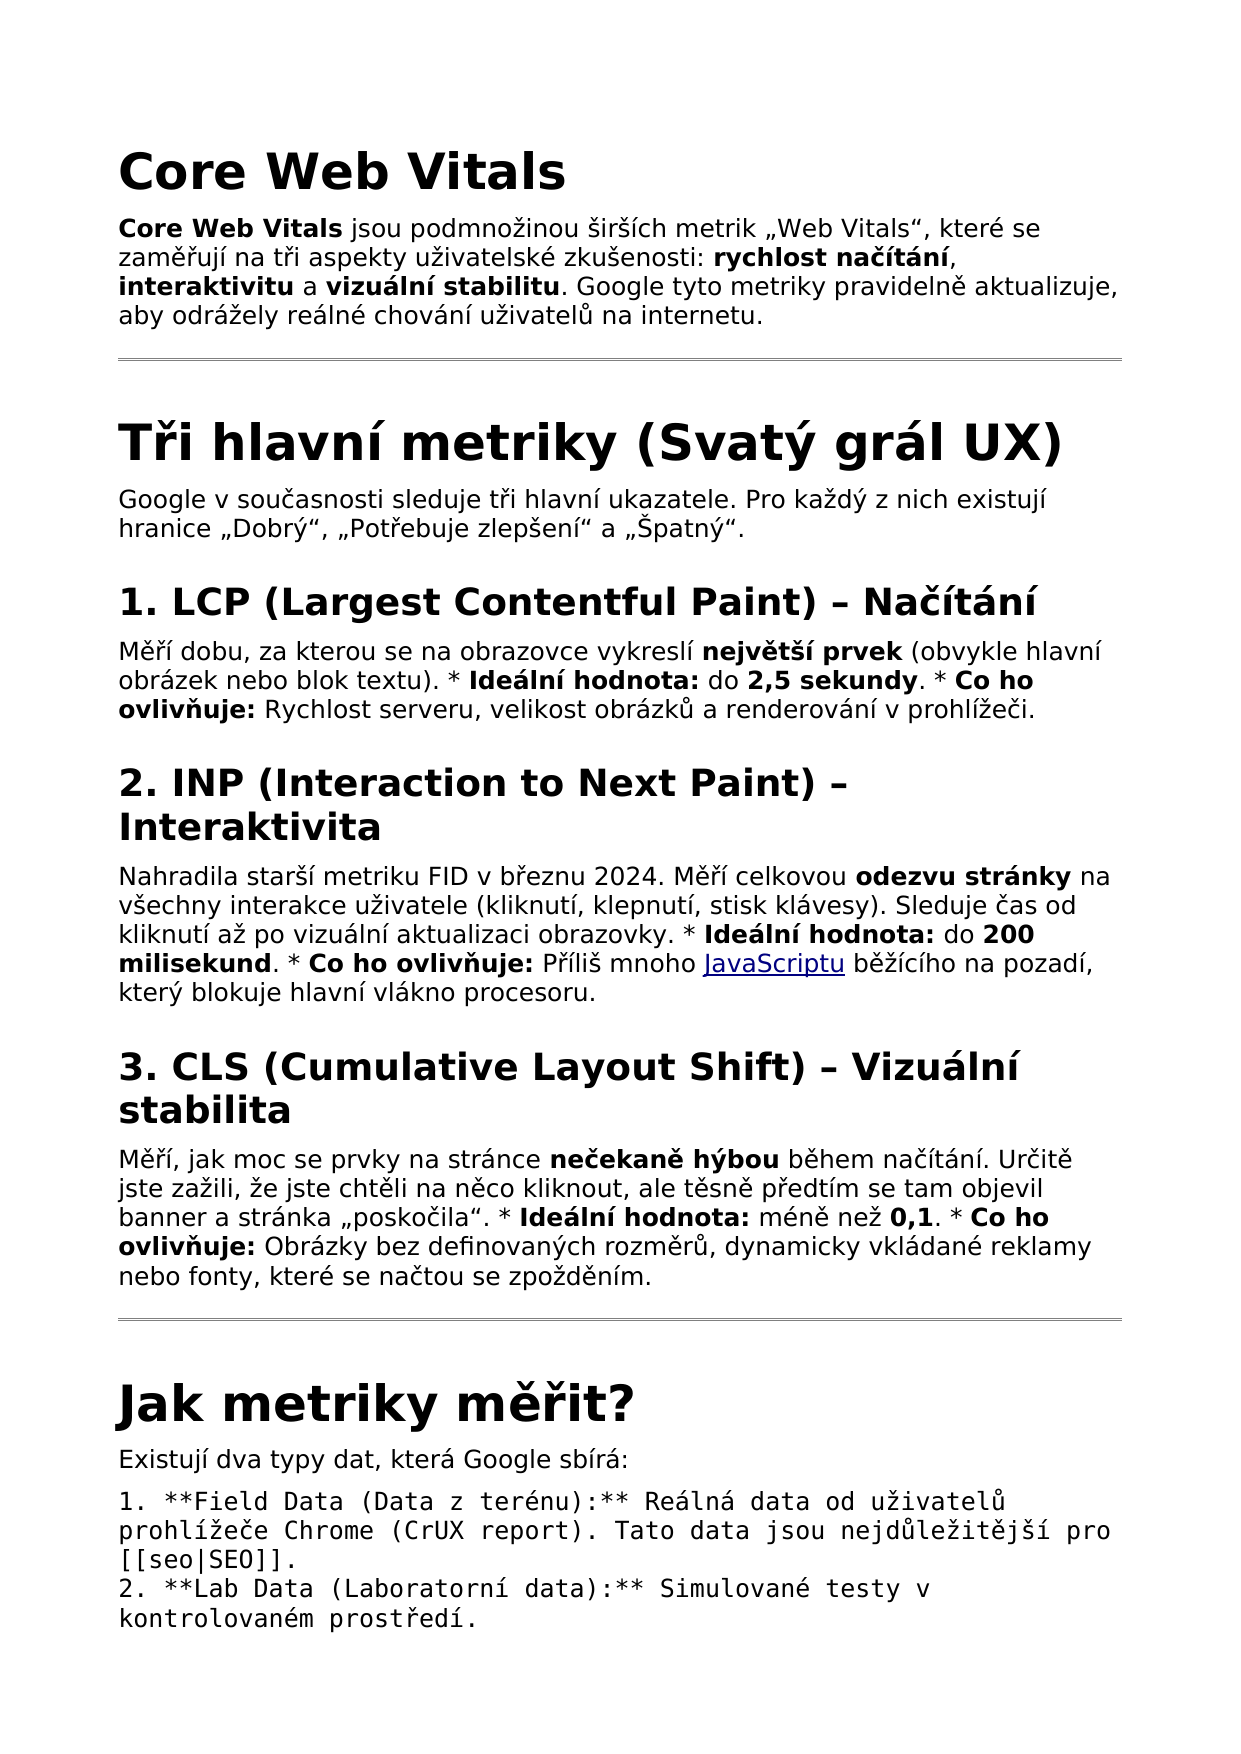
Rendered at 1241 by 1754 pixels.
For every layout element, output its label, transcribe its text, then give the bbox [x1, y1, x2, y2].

subtitle Tři hlavní metriky (Svatý grál UX) [118, 414, 1122, 473]
text Měří, jak moc se prvky na stránce nečekaně hýbou během načítání. Určitě jste zažili, že jste chtěli na něco kliknout, ale těsně předtím se tam objevil banner a stránka „poskočila“. * Ideální hodnota: méně než 0,1. * Co ho ovlivňuje: Obrázky bez definovaných rozměrů, dynamicky vkládané reklamy nebo fonty, které se načtou se zpožděním. [118, 1145, 1122, 1291]
subtitle Jak metriky měřit? [118, 1375, 1122, 1433]
text Nahradila starší metriku FID v březnu 2024. Měří celkovou odezvu stránky na všechny interakce uživatele (kliknutí, klepnutí, stisk klávesy). Sleduje čas od kliknutí až po vizuální aktualizaci obrazovky. * Ideální hodnota: do 200 milisekund. * Co ho ovlivňuje: Příliš mnoho JavaScriptu běžícího na pozadí, který blokuje hlavní vlákno procesoru. [118, 862, 1122, 1008]
subtitle 2. INP (Interaction to Next Paint) – Interaktivita [118, 762, 1122, 849]
subtitle 3. CLS (Cumulative Layout Shift) – Vizuální stabilita [118, 1045, 1122, 1132]
text Google v současnosti sleduje tři hlavní ukazatele. Pro každý z nich existují hranice „Dobrý“, „Potřebuje zlepšení“ a „Špatný“. [118, 485, 1122, 543]
text Existují dva typy dat, která Google sbírá: [118, 1445, 1122, 1474]
text 1. **Field Data (Data z terénu):** Reálná data od uživatelů prohlížeče Chrome (CrUX report). Tato data jsou nejdůležitější pro [[seo|SEO]]. 2. **Lab Data (Laboratorní data):** Simulované testy v kontrolovaném prostředí. [118, 1487, 1122, 1633]
text Měří dobu, za kterou se na obrazovce vykreslí největší prvek (obvykle hlavní obrázek nebo blok textu). * Ideální hodnota: do 2,5 sekundy. * Co ho ovlivňuje: Rychlost serveru, velikost obrázků a renderování v prohlížeči. [118, 637, 1122, 724]
subtitle Core Web Vitals [118, 143, 1122, 201]
subtitle 1. LCP (Largest Contentful Paint) – Načítání [118, 581, 1122, 624]
text Core Web Vitals jsou podmnožinou širších metrik „Web Vitals“, které se zaměřují na tři aspekty uživatelské zkušenosti: rychlost načítání, interaktivitu a vizuální stabilitu. Google tyto metriky pravidelně aktualizuje, aby odrážely reálné chování uživatelů na internetu. [118, 214, 1122, 331]
